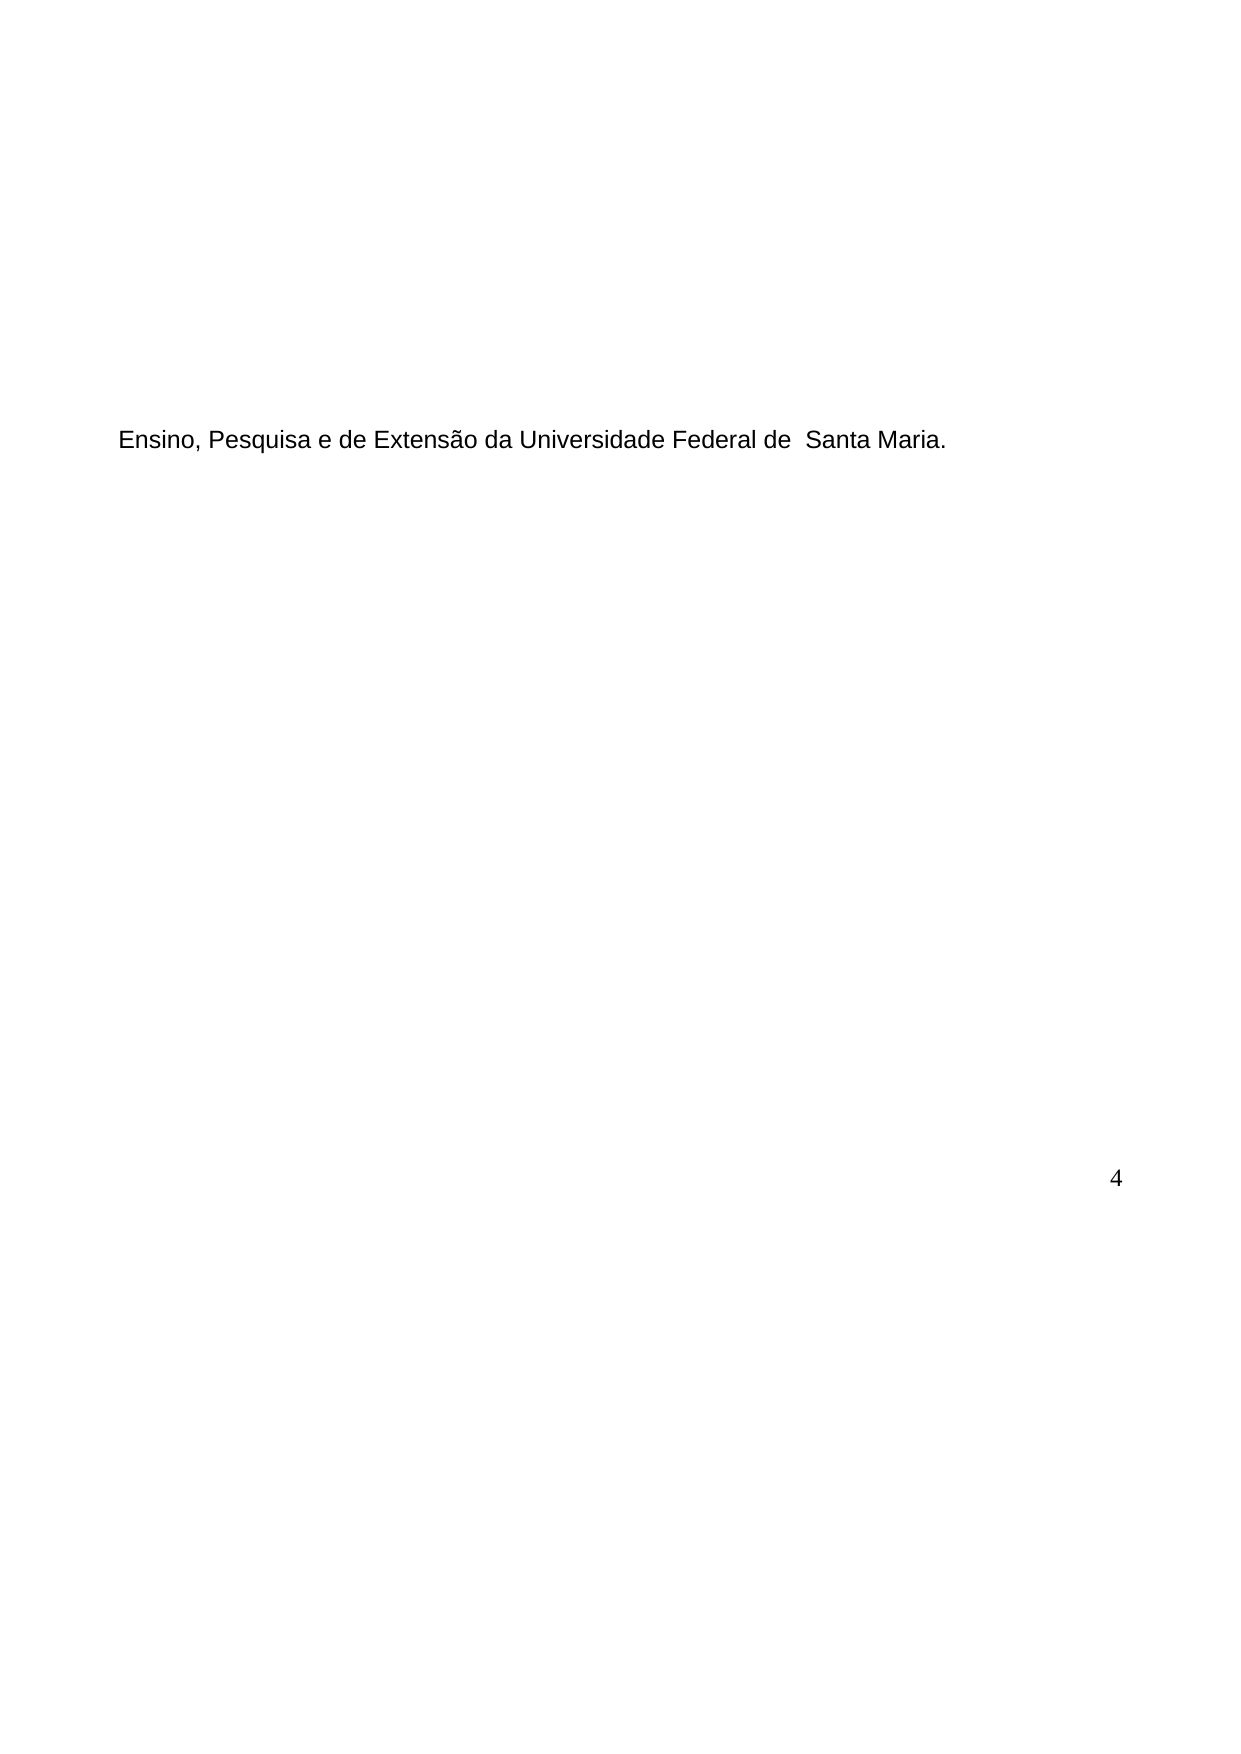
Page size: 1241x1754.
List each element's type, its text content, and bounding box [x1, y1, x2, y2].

text Ensino, Pesquisa e de Extensão da Universidade Federal de Santa Maria. [118, 425, 1122, 469]
